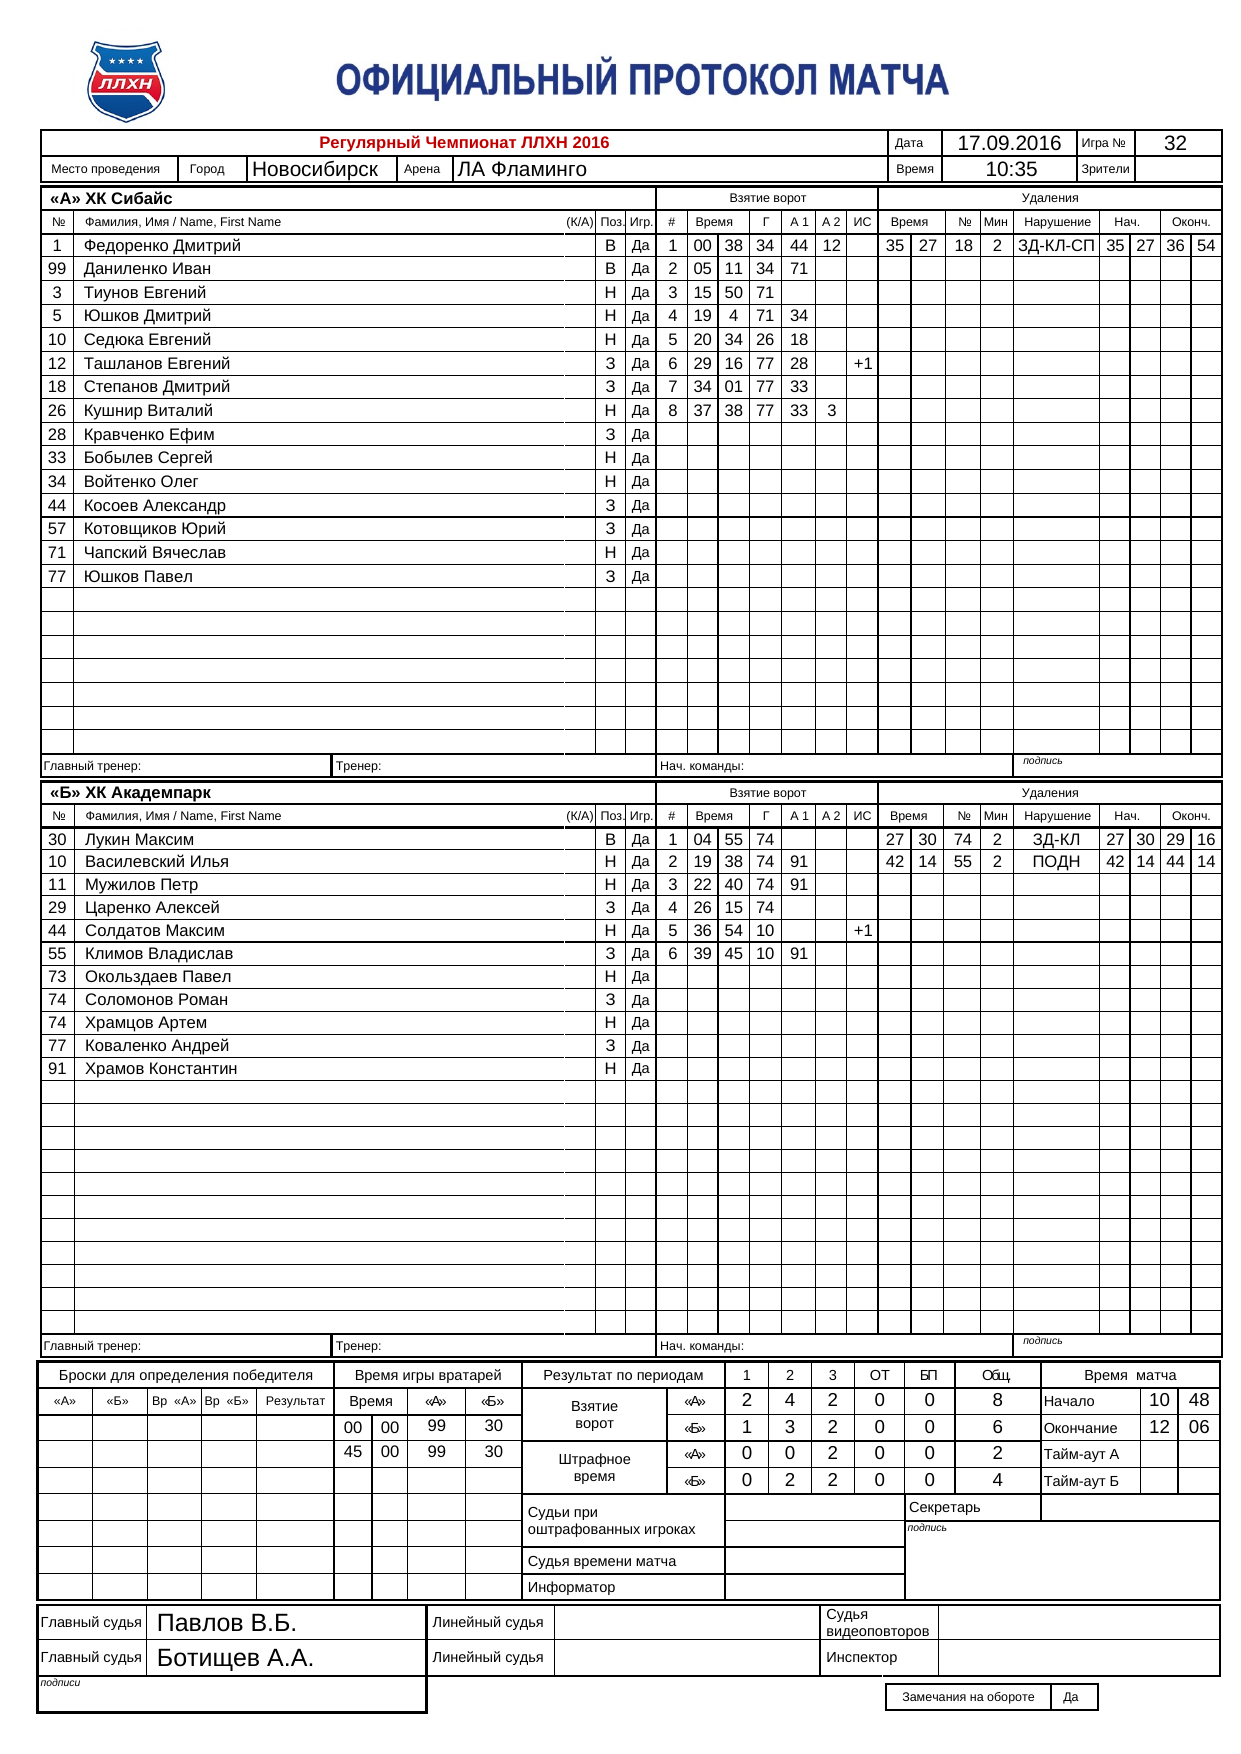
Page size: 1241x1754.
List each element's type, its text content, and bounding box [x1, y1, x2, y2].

table_cell подпись [1014, 1335, 1221, 1356]
table_cell ЗД-КЛ [1014, 829, 1099, 849]
table_cell [912, 446, 945, 469]
table_cell 71 [42, 541, 73, 564]
table_cell ПОДН [1014, 850, 1099, 872]
table_cell [1100, 730, 1129, 753]
table_cell [565, 328, 595, 351]
table_cell [1192, 989, 1221, 1011]
table_cell [912, 1219, 943, 1241]
table_cell [912, 896, 943, 918]
table_cell 2 [981, 235, 1013, 256]
table_cell [74, 683, 564, 706]
table_cell [981, 494, 1013, 516]
table_cell «А» [668, 1389, 724, 1413]
table_cell [1192, 636, 1221, 658]
table_cell [1100, 920, 1129, 941]
table_cell 0 [726, 1468, 768, 1493]
table_cell [257, 1547, 333, 1573]
table_cell Вр «А» [148, 1389, 201, 1413]
table_cell [42, 1150, 74, 1172]
table_cell В [596, 829, 625, 849]
table_cell [466, 1521, 521, 1546]
table_cell № [42, 805, 74, 826]
table_cell [944, 1127, 980, 1149]
table_cell [847, 989, 877, 1011]
table_cell [626, 707, 655, 729]
table_cell [408, 1547, 465, 1573]
table_cell [657, 446, 687, 469]
table_cell [373, 1521, 407, 1546]
table_cell [719, 1196, 749, 1218]
table_cell [750, 1242, 781, 1264]
table_cell [1161, 612, 1190, 634]
table_cell [946, 683, 980, 706]
table_cell Игр. [626, 211, 655, 233]
table_cell [879, 1058, 910, 1079]
table_cell [1131, 683, 1160, 706]
table_cell [912, 966, 943, 987]
table_cell [565, 896, 595, 918]
table_cell [1014, 636, 1099, 658]
table_cell [719, 446, 749, 469]
table_cell [1014, 494, 1099, 516]
table_cell [565, 588, 595, 611]
table_cell Окончание [1042, 1415, 1140, 1440]
table_cell [202, 1494, 256, 1520]
table_cell [39, 1441, 92, 1467]
table_cell А 1 [782, 805, 815, 826]
table_cell [1100, 943, 1129, 964]
table_cell [782, 1127, 815, 1149]
table_cell [912, 1173, 943, 1195]
table_cell 91 [782, 850, 815, 872]
table_cell Город [179, 157, 246, 181]
table_cell [596, 1127, 625, 1149]
table_cell [816, 920, 846, 941]
table_cell Результат [257, 1389, 333, 1413]
table_cell [816, 376, 846, 398]
table_cell [688, 730, 717, 753]
table_cell ЗД-КЛ-СП [1014, 235, 1099, 256]
table_cell [750, 1150, 781, 1172]
table_cell [719, 659, 749, 682]
table_cell [719, 494, 749, 516]
table_cell Мин [981, 211, 1013, 233]
table_cell [565, 1012, 595, 1033]
table_cell [782, 829, 815, 849]
table_cell [944, 1265, 980, 1287]
table_cell [596, 612, 625, 634]
table_cell 3 [42, 281, 73, 303]
table_cell [1100, 659, 1129, 682]
table_cell [1161, 1104, 1190, 1126]
table_cell [816, 874, 846, 895]
table_cell 0 [726, 1442, 768, 1467]
table_cell [1161, 470, 1190, 493]
table_cell 3 [657, 874, 687, 895]
table_cell [981, 1288, 1013, 1310]
table_cell [1161, 328, 1190, 351]
table_cell [1131, 305, 1160, 327]
table_cell [981, 446, 1013, 469]
table_cell Да [626, 943, 655, 964]
table_cell 0 [905, 1442, 954, 1467]
table_cell [879, 659, 910, 682]
table_cell [719, 518, 749, 540]
table_cell [1014, 966, 1099, 987]
table_cell Г [750, 211, 781, 233]
table_cell [1192, 1196, 1221, 1218]
table_cell Тиунов Евгений [74, 281, 564, 303]
table_cell 0 [855, 1442, 904, 1467]
table_cell [816, 1104, 846, 1126]
table_cell [946, 399, 980, 422]
table_cell [816, 1127, 846, 1149]
table_cell [1100, 1196, 1129, 1218]
table_cell [912, 494, 945, 516]
table_cell [782, 588, 815, 611]
table_cell # [657, 211, 687, 233]
table_cell Бобылев Сергей [74, 446, 564, 469]
table_cell [39, 1574, 92, 1599]
table_cell [944, 896, 980, 918]
table_cell [565, 518, 595, 540]
table_cell [626, 588, 655, 611]
table_cell [879, 1035, 910, 1057]
table_cell [981, 470, 1013, 493]
table_header Удаления [879, 188, 1221, 209]
table_cell [596, 588, 625, 611]
table_cell [688, 446, 717, 469]
table_cell [719, 966, 749, 987]
table_cell [912, 565, 945, 587]
table_cell [782, 707, 815, 729]
table_cell [1179, 1468, 1219, 1493]
table_cell Да [626, 1012, 655, 1033]
table_cell [1192, 446, 1221, 469]
table_cell [565, 446, 595, 469]
table_cell [1161, 588, 1190, 611]
table_cell [782, 1081, 815, 1103]
table_cell Да [626, 446, 655, 469]
table_cell [1014, 1081, 1099, 1103]
table_cell [912, 328, 945, 351]
table_cell [847, 730, 877, 753]
table_cell [782, 541, 815, 564]
table_cell [75, 1265, 564, 1287]
table_cell 34 [688, 376, 717, 398]
table_header 32 [1136, 131, 1221, 155]
table_cell [1014, 1242, 1099, 1264]
table_cell [93, 1547, 147, 1573]
table_cell 74 [42, 989, 74, 1011]
table_cell [1100, 1288, 1129, 1310]
table_cell 04 [688, 829, 717, 849]
table_header БП [905, 1363, 954, 1387]
table_cell [719, 683, 749, 706]
table_cell Косоев Александр [74, 494, 564, 516]
table_cell [657, 1173, 687, 1195]
table_cell [257, 1574, 333, 1599]
table_cell 77 [42, 1035, 74, 1057]
table_cell [1161, 1311, 1190, 1333]
table_cell [816, 730, 846, 753]
table_cell [847, 850, 877, 872]
table_cell [946, 659, 980, 682]
table_cell [719, 1127, 749, 1149]
table_cell [726, 1548, 904, 1573]
table_cell [981, 683, 1013, 706]
table_cell [944, 1058, 980, 1079]
table_cell [1100, 1242, 1129, 1264]
table_cell 55 [42, 943, 74, 964]
table_cell Павлов В.Б. [147, 1606, 425, 1639]
table_cell [750, 1265, 781, 1287]
table_cell подписи [39, 1677, 425, 1711]
table_cell 29 [688, 352, 717, 374]
table_cell [596, 707, 625, 729]
table_cell [688, 1288, 717, 1310]
table_cell 74 [42, 1012, 74, 1033]
table_cell 00 [335, 1416, 371, 1440]
table_cell [912, 943, 943, 964]
table_cell [847, 1012, 877, 1033]
table_cell 36 [1161, 235, 1190, 256]
table_cell Вр «Б» [202, 1389, 256, 1413]
table_cell [944, 1104, 980, 1126]
table_cell [1161, 989, 1190, 1011]
table_cell [1014, 707, 1099, 729]
table_cell [565, 707, 595, 729]
table_cell 8 [956, 1389, 1040, 1413]
table_cell [565, 636, 595, 658]
table_cell [75, 1173, 564, 1195]
table_cell [1161, 399, 1190, 422]
table_cell [1100, 1311, 1129, 1333]
table_cell Да [626, 850, 655, 872]
table_cell [816, 470, 846, 493]
table_cell 12 [42, 352, 73, 374]
table_cell [688, 636, 717, 658]
table_cell 28 [42, 423, 73, 445]
table_cell [944, 874, 980, 895]
table_cell [257, 1494, 333, 1520]
table_header Общ. [956, 1363, 1040, 1387]
table_cell [39, 1494, 92, 1520]
table_cell [719, 1081, 749, 1103]
table_header Регулярный Чемпионат ЛЛХН 2016 [42, 131, 887, 155]
table_cell 28 [782, 352, 815, 374]
table_cell [1161, 257, 1190, 280]
table_cell [816, 1150, 846, 1172]
table_cell [1179, 1441, 1219, 1467]
table_cell З [596, 1035, 625, 1057]
table_cell [657, 1104, 687, 1126]
table_cell [626, 1127, 655, 1149]
table_cell Да [626, 494, 655, 516]
table_cell [750, 1311, 781, 1333]
table_cell [42, 588, 73, 611]
table_cell Солдатов Максим [75, 920, 564, 941]
table_cell [1161, 1012, 1190, 1033]
table_cell [719, 636, 749, 658]
table_cell [1131, 1127, 1160, 1149]
table_cell [879, 966, 910, 987]
table_cell Поз. [596, 211, 625, 233]
table_cell [750, 1081, 781, 1103]
table_cell 7 [657, 376, 687, 398]
table_cell 74 [750, 850, 781, 872]
table_cell Игр. [626, 805, 655, 826]
table_cell [946, 281, 980, 303]
table_cell 26 [750, 328, 781, 351]
table_cell [565, 966, 595, 987]
table_cell [335, 1494, 371, 1520]
table_cell [39, 1521, 92, 1546]
table_cell 10 [42, 328, 73, 351]
table_cell 26 [688, 896, 717, 918]
table_cell 71 [782, 257, 815, 280]
table_cell [1161, 281, 1190, 303]
table_cell [42, 1104, 74, 1126]
table_cell [1161, 376, 1190, 398]
table_cell [1014, 541, 1099, 564]
table_cell [1192, 328, 1221, 351]
table_cell 10 [1141, 1389, 1177, 1413]
table_cell [1014, 565, 1099, 587]
table_cell Юшков Павел [74, 565, 564, 587]
table_cell [1131, 1196, 1160, 1218]
table_cell [816, 850, 846, 872]
table_cell [912, 588, 945, 611]
table_cell [1161, 730, 1190, 753]
table_cell [1014, 1012, 1099, 1033]
table_cell [74, 636, 564, 658]
table_cell [912, 423, 945, 445]
table_cell [944, 1288, 980, 1310]
table_cell [657, 707, 687, 729]
table_cell [202, 1574, 256, 1599]
table_cell [912, 989, 943, 1011]
table_cell [782, 1219, 815, 1241]
table_cell [688, 683, 717, 706]
table_cell [688, 541, 717, 564]
table_cell [847, 1196, 877, 1218]
table_cell [565, 399, 595, 422]
table_cell 45 [719, 943, 749, 964]
table_cell [1192, 612, 1221, 634]
table_cell [657, 518, 687, 540]
table_cell [1131, 399, 1160, 422]
table_cell [847, 235, 877, 256]
table_cell Кушнир Виталий [74, 399, 564, 422]
table_cell [879, 943, 910, 964]
table_cell [944, 1311, 980, 1333]
table_cell [816, 281, 846, 303]
table_cell [879, 683, 910, 706]
table_cell [782, 683, 815, 706]
table_cell [879, 1288, 910, 1310]
table_cell [946, 305, 980, 327]
table_cell [1161, 1265, 1190, 1287]
table_cell 38 [719, 399, 749, 422]
table_cell Нач. [1100, 211, 1160, 233]
table_cell 1 [42, 235, 73, 256]
table_cell [750, 423, 781, 445]
table_cell Арена [398, 157, 452, 181]
table_cell [944, 1173, 980, 1195]
table_cell [719, 1265, 749, 1287]
table_cell [373, 1547, 407, 1573]
table_cell 33 [782, 376, 815, 398]
table_cell [1131, 1035, 1160, 1057]
table_cell [596, 1265, 625, 1287]
table_cell [1014, 328, 1099, 351]
table_cell Нач. команды: [657, 755, 1012, 776]
table_cell 2 [657, 850, 687, 872]
table_cell [657, 1288, 687, 1310]
table_cell [981, 423, 1013, 445]
table_cell [688, 989, 717, 1011]
table_cell [1192, 1035, 1221, 1057]
table_cell [750, 541, 781, 564]
table_cell Н [596, 399, 625, 422]
table_cell ИС [847, 805, 877, 826]
table_cell [981, 257, 1013, 280]
table_cell Главный судья [39, 1640, 146, 1675]
table_cell [912, 376, 945, 398]
table_header 1 [726, 1363, 768, 1387]
table_cell [657, 1012, 687, 1033]
table_cell [912, 612, 945, 634]
table_cell [816, 1242, 846, 1264]
table_cell [1161, 1058, 1190, 1079]
table_cell [688, 1242, 717, 1264]
table_cell [981, 612, 1013, 634]
table_cell 0 [769, 1442, 811, 1467]
table_cell [1192, 683, 1221, 706]
table_cell Нач. [1100, 805, 1160, 826]
table_cell [1192, 707, 1221, 729]
table_cell [912, 1081, 943, 1103]
table_cell (К/А) [565, 211, 595, 233]
table_cell [750, 1173, 781, 1195]
table_cell [42, 1288, 74, 1310]
table_cell Да [626, 896, 655, 918]
table_cell [1014, 1196, 1099, 1218]
table_cell [688, 1265, 717, 1287]
table_cell [42, 1127, 74, 1149]
table_cell [816, 896, 846, 918]
table_cell 91 [42, 1058, 74, 1079]
table_cell [1192, 1311, 1221, 1333]
table_cell 10 [750, 920, 781, 941]
table_cell Котовщиков Юрий [74, 518, 564, 540]
table_cell [626, 1242, 655, 1264]
table_cell [719, 1058, 749, 1079]
table_cell [1014, 470, 1099, 493]
table_cell [257, 1416, 333, 1440]
table_cell [335, 1547, 371, 1573]
table_cell [565, 1104, 595, 1126]
table_cell 74 [750, 874, 781, 895]
table_cell 77 [750, 376, 781, 398]
table_cell [596, 1219, 625, 1241]
table_cell Главный тренер: [42, 755, 330, 776]
table_cell Мин [981, 805, 1013, 826]
table_cell [1100, 1058, 1129, 1079]
table_cell 05 [688, 257, 717, 280]
table_cell [1014, 1104, 1099, 1126]
table_cell [1100, 1219, 1129, 1241]
table_cell [879, 470, 910, 493]
table_cell [816, 423, 846, 445]
table_cell [816, 446, 846, 469]
table_cell 27 [912, 235, 945, 256]
table_cell [912, 305, 945, 327]
table_cell [1014, 305, 1099, 327]
table_cell [93, 1416, 147, 1440]
table_cell [1014, 943, 1099, 964]
table_cell [939, 1640, 1219, 1675]
table_cell Время [889, 157, 941, 181]
table_cell 15 [719, 896, 749, 918]
table_cell [946, 730, 980, 753]
table_cell [719, 565, 749, 587]
table_header Время матча [1042, 1363, 1219, 1387]
table_cell [912, 1035, 943, 1057]
table_cell [879, 1104, 910, 1126]
table_cell [912, 1012, 943, 1033]
table_cell [939, 1606, 1219, 1639]
table_cell [1192, 1081, 1221, 1103]
table_cell [719, 1311, 749, 1333]
table_cell [1100, 612, 1129, 634]
table_cell [750, 1012, 781, 1033]
table_cell [1131, 1058, 1160, 1079]
table_cell [148, 1574, 201, 1599]
table_cell Н [596, 850, 625, 872]
table_cell [1131, 1012, 1160, 1033]
table_cell [981, 541, 1013, 564]
table_cell [1131, 874, 1160, 895]
table_cell [565, 1173, 595, 1195]
table_cell [816, 541, 846, 564]
table_cell [782, 896, 815, 918]
table_cell [847, 1127, 877, 1149]
table_cell 19 [688, 305, 717, 327]
table_cell 91 [782, 943, 815, 964]
table_cell [596, 1104, 625, 1126]
table_cell [657, 1058, 687, 1079]
table_cell [1131, 1104, 1160, 1126]
table_cell [1100, 565, 1129, 587]
table_cell З [596, 565, 625, 587]
table_cell [1100, 1265, 1129, 1287]
table_cell [847, 470, 877, 493]
table_cell 91 [782, 874, 815, 895]
table_cell [719, 612, 749, 634]
table_cell В [596, 235, 625, 256]
table_cell [42, 730, 73, 753]
table_cell [879, 257, 910, 280]
table_cell Нарушение [1014, 211, 1099, 233]
table_cell А 2 [816, 211, 846, 233]
table_cell [1161, 541, 1190, 564]
table_cell [565, 352, 595, 374]
table_cell [202, 1441, 256, 1467]
table_cell [565, 257, 595, 280]
table_cell [1192, 896, 1221, 918]
table_cell [565, 850, 595, 872]
table_cell [750, 588, 781, 611]
table_cell 30 [466, 1441, 521, 1467]
table_cell № [946, 211, 980, 233]
table_cell 3 [816, 399, 846, 422]
table_cell [373, 1574, 407, 1599]
table_cell [1192, 1242, 1221, 1264]
table_cell 71 [750, 305, 781, 327]
table_cell 45 [335, 1441, 371, 1467]
table_cell 14 [1131, 850, 1160, 872]
table_cell Да [626, 423, 655, 445]
table_cell [912, 1288, 943, 1310]
table_cell [565, 1288, 595, 1310]
table_cell [912, 470, 945, 493]
table_cell [1192, 257, 1221, 280]
table_cell [912, 636, 945, 658]
table_cell [1014, 376, 1099, 398]
table_cell [42, 636, 73, 658]
table_cell [39, 1547, 92, 1573]
table_cell [335, 1468, 371, 1493]
table_cell [657, 494, 687, 516]
table_cell [1100, 1150, 1129, 1172]
table_cell [750, 659, 781, 682]
table_cell 01 [719, 376, 749, 398]
table_cell 16 [1192, 829, 1221, 849]
table_cell 22 [688, 874, 717, 895]
table_cell [879, 423, 910, 445]
table_cell [148, 1468, 201, 1493]
table_cell [1161, 920, 1190, 941]
table_cell Оконч. [1161, 211, 1221, 233]
table_cell [782, 518, 815, 540]
table_cell Главный тренер: [42, 1335, 330, 1356]
table_cell 34 [782, 305, 815, 327]
table_cell [1014, 257, 1099, 280]
table_cell [782, 730, 815, 753]
table_cell Мужилов Петр [75, 874, 564, 895]
table_cell [847, 1150, 877, 1172]
table_cell [1100, 636, 1129, 658]
table_cell Взятие ворот [523, 1389, 666, 1440]
table_cell [912, 920, 943, 941]
table_cell [1136, 157, 1221, 181]
table_cell Да [626, 399, 655, 422]
table_cell [148, 1547, 201, 1573]
table_cell [946, 376, 980, 398]
table_cell [879, 730, 910, 753]
table_cell 33 [782, 399, 815, 422]
table_cell [1014, 518, 1099, 540]
table_cell [1100, 683, 1129, 706]
table_cell # [657, 805, 687, 826]
table_cell [847, 943, 877, 964]
table_cell [726, 1521, 904, 1546]
table_header Время игры вратарей [335, 1363, 521, 1387]
table_cell [596, 636, 625, 658]
table_cell [1192, 1104, 1221, 1126]
table_cell [879, 636, 910, 658]
table_cell [816, 565, 846, 587]
table_cell [750, 1288, 781, 1310]
table_cell [1131, 494, 1160, 516]
table_cell 42 [879, 850, 910, 872]
table_cell 00 [373, 1441, 407, 1467]
table_cell 2 [956, 1442, 1040, 1467]
table_cell [782, 470, 815, 493]
table_cell [1192, 470, 1221, 493]
table_cell [657, 588, 687, 611]
table_cell [565, 1150, 595, 1172]
table_cell Время [688, 211, 749, 233]
table_cell [750, 1196, 781, 1218]
table_cell [1131, 1265, 1160, 1287]
table_cell [1161, 305, 1190, 327]
table_cell [726, 1575, 904, 1599]
table_cell Время [688, 805, 749, 826]
table_cell [657, 1035, 687, 1057]
table_cell [565, 659, 595, 682]
table_cell [1161, 518, 1190, 540]
table_cell [565, 1127, 595, 1149]
table_cell [657, 1311, 687, 1333]
table_cell [1161, 707, 1190, 729]
table_cell Василевский Илья [75, 850, 564, 872]
table_cell Н [596, 874, 625, 895]
table_cell [816, 989, 846, 1011]
table_cell [912, 874, 943, 895]
table_cell [944, 943, 980, 964]
table_cell [74, 730, 564, 753]
table_cell [1100, 328, 1129, 351]
table_cell [719, 423, 749, 445]
table_cell 5 [42, 305, 73, 327]
table_header «Б» ХК Академпарк [42, 783, 655, 803]
table_cell [944, 1081, 980, 1103]
table_cell [688, 707, 717, 729]
table_cell [1192, 966, 1221, 987]
table_cell Н [596, 470, 625, 493]
table_cell [847, 707, 877, 729]
table_cell [782, 565, 815, 587]
table_cell [847, 1311, 877, 1333]
table_cell [1100, 518, 1129, 540]
table_cell [565, 235, 595, 256]
table_cell [719, 989, 749, 1011]
table_cell 48 [1179, 1389, 1219, 1413]
table_cell Тренер: [333, 1335, 655, 1356]
table_cell [946, 446, 980, 469]
table_cell 73 [42, 966, 74, 987]
table_cell [946, 707, 980, 729]
table_cell [626, 1173, 655, 1195]
table_cell [688, 1127, 717, 1149]
table_cell Окольздаев Павел [75, 966, 564, 987]
table_cell [688, 1196, 717, 1218]
table_cell [816, 257, 846, 280]
table_cell [816, 328, 846, 351]
table_cell Фамилия, Имя / Name, First Name [75, 805, 565, 826]
table_cell [202, 1521, 256, 1546]
table_cell [1161, 494, 1190, 516]
table_cell [1014, 352, 1099, 374]
table_cell Да [626, 966, 655, 987]
table_cell [1131, 612, 1160, 634]
table_cell [688, 588, 717, 611]
table_cell [879, 707, 910, 729]
table_cell [1100, 446, 1129, 469]
table_cell [42, 1173, 74, 1195]
table_cell Кравченко Ефим [74, 423, 564, 445]
table_cell Климов Владислав [75, 943, 564, 964]
table_cell 2 [769, 1468, 811, 1493]
table_cell [596, 683, 625, 706]
table_cell Да [626, 281, 655, 303]
table_cell [816, 1035, 846, 1057]
table_cell [816, 966, 846, 987]
table_cell [688, 494, 717, 516]
table_cell [750, 683, 781, 706]
table_cell [981, 281, 1013, 303]
table_cell 1 [726, 1415, 768, 1440]
table_cell [75, 1150, 564, 1172]
table_cell [657, 966, 687, 987]
table_cell Да [626, 235, 655, 256]
table_cell [1141, 1468, 1177, 1493]
table_cell [565, 565, 595, 587]
table_cell [1131, 257, 1160, 280]
table_cell Фамилия, Имя / Name, First Name [74, 211, 565, 233]
table_cell [688, 659, 717, 682]
table_cell [626, 1265, 655, 1287]
table_cell 11 [719, 257, 749, 280]
table_cell [202, 1468, 256, 1493]
table_cell [408, 1468, 465, 1493]
table_cell [202, 1416, 256, 1440]
table_cell [1131, 588, 1160, 611]
table_cell 00 [373, 1416, 407, 1440]
table_cell [565, 1081, 595, 1103]
table_cell 27 [1131, 235, 1160, 256]
table_cell [879, 1173, 910, 1195]
table_cell [75, 1196, 564, 1218]
table_cell [816, 352, 846, 374]
table_cell [879, 1127, 910, 1149]
table_cell Начало [1042, 1389, 1140, 1413]
table_cell 34 [750, 257, 781, 280]
table_cell [879, 874, 910, 895]
table_cell [565, 376, 595, 398]
table_cell [1131, 470, 1160, 493]
table_cell [466, 1468, 521, 1493]
table_cell [688, 1058, 717, 1079]
table_cell [1014, 1173, 1099, 1195]
table_cell [847, 494, 877, 516]
table_cell Да [626, 874, 655, 895]
table_cell 38 [719, 850, 749, 872]
table_cell 16 [719, 352, 749, 374]
table_cell Федоренко Дмитрий [74, 235, 564, 256]
table_cell [1131, 659, 1160, 682]
table_cell [944, 1219, 980, 1241]
table_cell [847, 1288, 877, 1310]
table_cell 6 [657, 352, 687, 374]
table_cell [626, 659, 655, 682]
table_cell [1131, 446, 1160, 469]
table_cell [847, 1035, 877, 1057]
table_cell [981, 1104, 1013, 1126]
table_cell [257, 1441, 333, 1467]
table_cell 6 [657, 943, 687, 964]
table_cell З [596, 518, 625, 540]
table_cell 10 [750, 943, 781, 964]
table_cell [1131, 896, 1160, 918]
table_cell Новосибирск [248, 157, 396, 181]
table_cell [782, 1035, 815, 1057]
table_cell [1161, 896, 1190, 918]
table_cell Да [626, 257, 655, 280]
table_cell 18 [782, 328, 815, 351]
table_cell [42, 1219, 74, 1241]
table_cell [879, 305, 910, 327]
table_cell [782, 423, 815, 445]
table_cell 14 [912, 850, 943, 872]
table_cell [93, 1468, 147, 1493]
table_cell [1192, 1058, 1221, 1079]
table_cell [782, 281, 815, 303]
table_cell Нач. команды: [657, 1335, 1012, 1356]
table_cell [565, 1219, 595, 1241]
table_cell [750, 612, 781, 634]
table_cell 35 [1100, 235, 1129, 256]
picture [5, 28, 1179, 129]
table_cell [981, 588, 1013, 611]
table_cell [1161, 1173, 1190, 1195]
table_cell [719, 1288, 749, 1310]
table_cell Коваленко Андрей [75, 1035, 564, 1057]
table_cell 74 [750, 829, 781, 849]
table_cell [626, 1150, 655, 1172]
table_cell [657, 612, 687, 634]
table_cell [782, 1311, 815, 1333]
table_cell [912, 707, 945, 729]
table_cell [719, 1173, 749, 1195]
table_cell [1161, 1081, 1190, 1103]
table_cell Да [626, 541, 655, 564]
table_cell [946, 352, 980, 374]
table_cell 06 [1179, 1415, 1219, 1440]
table_cell [816, 1196, 846, 1218]
table_cell [657, 636, 687, 658]
table_cell [912, 1058, 943, 1079]
table_cell «Б» [668, 1415, 724, 1440]
table_cell [847, 565, 877, 587]
table_cell [257, 1468, 333, 1493]
table_cell [719, 1150, 749, 1172]
table_cell [1192, 1288, 1221, 1310]
table_cell [688, 1035, 717, 1057]
table_cell 15 [688, 281, 717, 303]
table_cell [1014, 730, 1099, 753]
table_cell [816, 518, 846, 540]
table_header 17.09.2016 [943, 131, 1076, 155]
table_cell [981, 565, 1013, 587]
table_cell [1014, 1150, 1099, 1172]
table_cell [879, 1219, 910, 1241]
table_header Дата [889, 131, 941, 155]
table_cell «А» [408, 1389, 465, 1413]
table_cell 29 [1161, 829, 1190, 849]
table_cell [1014, 659, 1099, 682]
table_cell 18 [946, 235, 980, 256]
table_cell [847, 518, 877, 540]
table_cell [1014, 1311, 1099, 1333]
table_cell [1192, 1265, 1221, 1287]
table_cell [847, 636, 877, 658]
table_cell [750, 730, 781, 753]
table_cell [1100, 989, 1129, 1011]
table_cell Войтенко Олег [74, 470, 564, 493]
table_cell [981, 1196, 1013, 1218]
table_cell [657, 423, 687, 445]
table_cell ИС [847, 211, 877, 233]
table_cell Поз. [596, 805, 625, 826]
table_cell [816, 636, 846, 658]
table_cell З [596, 494, 625, 516]
table_cell Линейный судья [428, 1606, 554, 1639]
table_cell [816, 1173, 846, 1195]
table_cell [782, 1242, 815, 1264]
table_cell [596, 1081, 625, 1103]
table_cell 4 [657, 305, 687, 327]
table_cell [847, 399, 877, 422]
table_cell Секретарь [906, 1495, 1040, 1520]
table_cell [750, 470, 781, 493]
table_cell [565, 1265, 595, 1287]
table_cell [596, 1150, 625, 1172]
table_cell [408, 1574, 465, 1599]
table_cell [912, 1265, 943, 1287]
table_cell Н [596, 1012, 625, 1033]
table_cell 71 [750, 281, 781, 303]
table_cell 0 [855, 1415, 904, 1440]
table_cell [879, 588, 910, 611]
table_cell 0 [905, 1389, 954, 1413]
table_cell [879, 1150, 910, 1172]
table_cell 42 [1100, 850, 1129, 872]
table_cell [565, 612, 595, 634]
table_cell [981, 1058, 1013, 1079]
table_cell [750, 494, 781, 516]
table_cell [847, 1242, 877, 1264]
table_cell [657, 1150, 687, 1172]
table_cell Тренер: [333, 755, 655, 776]
table_cell Зрители [1078, 157, 1134, 181]
table_cell [657, 683, 687, 706]
table_cell [1161, 1288, 1190, 1310]
table_cell [1131, 565, 1160, 587]
table_cell ЛА Фламинго [454, 157, 887, 181]
table_cell 4 [719, 305, 749, 327]
table_cell [565, 989, 595, 1011]
table_cell [93, 1494, 147, 1520]
table_cell [1192, 1012, 1221, 1033]
table_cell 57 [42, 518, 73, 540]
table_cell Информатор [523, 1575, 724, 1599]
table_cell [657, 659, 687, 682]
table_cell [912, 518, 945, 540]
table_cell [750, 446, 781, 469]
table_cell [1014, 683, 1099, 706]
table_cell Храмов Константин [75, 1058, 564, 1079]
table_cell 44 [782, 235, 815, 256]
table_cell [565, 683, 595, 706]
table_cell Тайм-аут Б [1042, 1468, 1140, 1493]
table_cell 35 [879, 235, 910, 256]
table_cell [1100, 874, 1129, 895]
table_cell [1192, 541, 1221, 564]
table_cell [1014, 612, 1099, 634]
table_cell [1192, 874, 1221, 895]
table_cell 18 [42, 376, 73, 398]
table_cell +1 [847, 352, 877, 374]
table_cell 0 [905, 1415, 954, 1440]
table_cell [981, 707, 1013, 729]
table_cell [688, 966, 717, 987]
table_cell [1131, 518, 1160, 540]
table_cell [596, 1196, 625, 1218]
table_cell [1014, 1127, 1099, 1149]
table_cell [1014, 1288, 1099, 1310]
table_cell [657, 730, 687, 753]
table_cell Судья видеоповторов [821, 1606, 938, 1639]
table_cell [782, 1288, 815, 1310]
table_cell [1100, 399, 1129, 422]
table_cell [1161, 659, 1190, 682]
table_cell 77 [750, 352, 781, 374]
table_cell [782, 612, 815, 634]
table_cell [1131, 636, 1160, 658]
table_cell [847, 376, 877, 398]
table_cell [1131, 989, 1160, 1011]
table_cell [466, 1574, 521, 1599]
table_cell 77 [750, 399, 781, 422]
table_cell [1042, 1495, 1219, 1520]
table_cell [408, 1494, 465, 1520]
table_cell Соломонов Роман [75, 989, 564, 1011]
table_cell Седюка Евгений [74, 328, 564, 351]
table_cell [1161, 423, 1190, 445]
table_cell [626, 730, 655, 753]
table_cell [981, 1242, 1013, 1264]
table_cell Н [596, 281, 625, 303]
table_cell [981, 636, 1013, 658]
table_cell [75, 1081, 564, 1103]
table_cell [944, 1242, 980, 1264]
table_cell [202, 1547, 256, 1573]
table_cell [912, 659, 945, 682]
table_cell 34 [719, 328, 749, 351]
table_cell [1100, 494, 1129, 516]
table_cell [1100, 966, 1129, 987]
table_cell [1131, 423, 1160, 445]
table_cell [981, 966, 1013, 987]
table_cell [1014, 1219, 1099, 1241]
table_cell [1014, 399, 1099, 422]
table_cell [373, 1468, 407, 1493]
table_cell 20 [688, 328, 717, 351]
table_cell [1131, 328, 1160, 351]
table_cell [981, 730, 1013, 753]
table_cell [879, 399, 910, 422]
table_cell [626, 1288, 655, 1310]
table_header 2 [769, 1363, 811, 1387]
table_cell [879, 920, 910, 941]
table_cell [1100, 1081, 1129, 1103]
table_cell [1161, 1196, 1190, 1218]
table_cell [1014, 588, 1099, 611]
table_cell Да [626, 352, 655, 374]
table_cell [946, 565, 980, 587]
table_cell [944, 1150, 980, 1172]
table_cell [981, 1219, 1013, 1241]
table_cell Да [626, 470, 655, 493]
table_cell [1192, 1150, 1221, 1172]
table_cell [1161, 1219, 1190, 1241]
table_cell [626, 1219, 655, 1241]
table_cell [1192, 920, 1221, 941]
table_cell [1161, 446, 1190, 469]
table_cell 12 [1141, 1415, 1177, 1440]
table_cell [879, 352, 910, 374]
table_cell «Б » [466, 1389, 521, 1413]
table_cell [1014, 281, 1099, 303]
table_cell [719, 1219, 749, 1241]
table_cell [912, 257, 945, 280]
table_cell [750, 1104, 781, 1126]
table_cell [816, 612, 846, 634]
table_cell [1014, 896, 1099, 918]
table_cell [750, 1058, 781, 1079]
table_cell «Б» [93, 1389, 147, 1413]
table_cell З [596, 423, 625, 445]
table_cell [1014, 1035, 1099, 1057]
table_cell [912, 541, 945, 564]
table_cell [946, 518, 980, 540]
table_cell [148, 1416, 201, 1440]
table_cell 1 [657, 829, 687, 849]
table_cell [879, 328, 910, 351]
table_cell Инспектор [821, 1640, 938, 1675]
table_cell [1014, 1265, 1099, 1287]
table_cell З [596, 943, 625, 964]
table_cell [688, 1104, 717, 1126]
table_cell 99 [408, 1441, 465, 1467]
table_cell [75, 1242, 564, 1264]
table_cell [1131, 281, 1160, 303]
table_cell [688, 423, 717, 445]
table_cell [750, 565, 781, 587]
table_cell [1131, 966, 1160, 987]
table_cell [883, 1677, 1220, 1681]
table_cell [1014, 920, 1099, 941]
table_cell [816, 1311, 846, 1333]
table_cell [981, 1150, 1013, 1172]
table_cell Оконч. [1161, 805, 1221, 826]
table_cell Н [596, 328, 625, 351]
table_cell [1141, 1441, 1177, 1467]
table_cell [750, 966, 781, 987]
table_cell 2 [981, 829, 1013, 849]
table_cell [565, 943, 595, 964]
table_cell [74, 612, 564, 634]
table_cell [847, 423, 877, 445]
table_cell В [596, 257, 625, 280]
table_cell [981, 328, 1013, 351]
table_cell [847, 896, 877, 918]
table_cell [879, 1196, 910, 1218]
table_cell [1192, 399, 1221, 422]
table_header Взятие ворот [657, 188, 877, 209]
table_cell [847, 1265, 877, 1287]
table_cell [847, 281, 877, 303]
table_cell 2 [726, 1389, 768, 1413]
table_cell Да [626, 1035, 655, 1057]
table_cell [1192, 423, 1221, 445]
table_cell 38 [719, 235, 749, 256]
table_cell [565, 470, 595, 493]
table_cell Время [879, 211, 945, 233]
table_cell [1014, 874, 1099, 895]
table_cell [946, 257, 980, 280]
table_cell [1161, 1127, 1190, 1149]
table_cell Даниленко Иван [74, 257, 564, 280]
table_cell [847, 328, 877, 351]
table_cell [1131, 1081, 1160, 1103]
table_cell [1161, 1242, 1190, 1264]
table_header Броски для определения победителя [39, 1363, 333, 1387]
table_header ОТ [855, 1363, 904, 1387]
table_cell [39, 1468, 92, 1493]
table_header Замечания на обороте [887, 1685, 1050, 1709]
table_cell [1100, 305, 1129, 327]
table_cell [1192, 494, 1221, 516]
table_cell Степанов Дмитрий [74, 376, 564, 398]
table_cell 12 [816, 235, 846, 256]
table_cell [688, 565, 717, 587]
table_cell [879, 896, 910, 918]
table_cell [565, 730, 595, 753]
table_cell [596, 1173, 625, 1195]
table_cell [912, 281, 945, 303]
table_cell [847, 1173, 877, 1195]
table_cell 0 [905, 1468, 954, 1493]
table_cell [1014, 446, 1099, 469]
table_cell [912, 352, 945, 374]
table_cell [688, 1012, 717, 1033]
table_cell [1100, 541, 1129, 564]
table_cell [816, 494, 846, 516]
table_cell [816, 707, 846, 729]
table_cell [565, 874, 595, 895]
table_cell [1131, 1150, 1160, 1172]
table_cell [912, 683, 945, 706]
table_cell [879, 1265, 910, 1287]
table_cell [688, 612, 717, 634]
table_cell [981, 1035, 1013, 1057]
table_cell 1 [657, 235, 687, 256]
table_cell 44 [42, 920, 74, 941]
table_cell 19 [688, 850, 717, 872]
table_cell 44 [42, 494, 73, 516]
table_cell [750, 989, 781, 1011]
table_cell 50 [719, 281, 749, 303]
table_cell 54 [1192, 235, 1221, 256]
table_cell 2 [812, 1389, 854, 1413]
table_cell [42, 683, 73, 706]
table_cell 3 [657, 281, 687, 303]
table_cell № [944, 805, 980, 826]
table_cell «А» [39, 1389, 92, 1413]
table_cell [1192, 1173, 1221, 1195]
table_cell Лукин Максим [75, 829, 564, 849]
table_cell 30 [466, 1416, 521, 1440]
table_cell [688, 1173, 717, 1195]
table_cell Храмцов Артем [75, 1012, 564, 1033]
table_cell [782, 1173, 815, 1195]
table_cell Тайм-аут А [1042, 1441, 1140, 1467]
table_cell [596, 1311, 625, 1333]
table_cell [912, 1150, 943, 1172]
table_cell Время [335, 1389, 407, 1413]
table_cell [782, 989, 815, 1011]
table_cell [847, 1104, 877, 1126]
table_cell З [596, 989, 625, 1011]
table_cell [1131, 1173, 1160, 1195]
table_cell [719, 470, 749, 493]
table_cell 00 [688, 235, 717, 256]
table_cell [42, 707, 73, 729]
table_cell [688, 1219, 717, 1241]
table_cell [879, 989, 910, 1011]
table_cell [1131, 1242, 1160, 1264]
table_cell [657, 1081, 687, 1103]
table_cell [657, 1242, 687, 1264]
table_cell [1014, 989, 1099, 1011]
table_cell «Б» [668, 1468, 724, 1493]
table_cell Место проведения [42, 157, 177, 181]
table_cell [946, 612, 980, 634]
table_cell [555, 1640, 819, 1675]
table_cell [981, 518, 1013, 540]
table_cell [148, 1521, 201, 1546]
table_cell [847, 683, 877, 706]
table_cell [1161, 352, 1190, 374]
table_cell [335, 1521, 371, 1546]
table_cell [657, 1219, 687, 1241]
table_cell [688, 1081, 717, 1103]
table_cell [1131, 730, 1160, 753]
table_cell [782, 1265, 815, 1287]
table_cell [847, 1058, 877, 1079]
table_cell [981, 659, 1013, 682]
table_cell [1192, 730, 1221, 753]
table_cell [879, 612, 910, 634]
table_cell [565, 1242, 595, 1264]
table_cell Да [626, 518, 655, 540]
table_cell 0 [855, 1389, 904, 1413]
table_cell [1100, 281, 1129, 303]
table_cell 0 [855, 1468, 904, 1493]
table_cell «А» [668, 1442, 724, 1467]
table_cell [335, 1574, 371, 1599]
table_cell [1100, 1104, 1129, 1126]
table_cell [1161, 1035, 1190, 1057]
table_cell [981, 1081, 1013, 1103]
table_cell [912, 730, 945, 753]
table_cell [1100, 376, 1129, 398]
table_cell [946, 494, 980, 516]
table_header «А» ХК Сибайс [42, 188, 655, 209]
table_cell Чапский Вячеслав [74, 541, 564, 564]
table_header Да [1052, 1685, 1097, 1709]
table_cell [719, 1104, 749, 1126]
table_cell Н [596, 966, 625, 987]
table_cell 6 [956, 1415, 1040, 1440]
table_cell [847, 541, 877, 564]
table_cell [847, 874, 877, 895]
table_cell [565, 541, 595, 564]
table_cell [879, 281, 910, 303]
table_cell 34 [42, 470, 73, 493]
table_header 3 [812, 1363, 854, 1387]
table_cell [1100, 1035, 1129, 1057]
table_cell [944, 1196, 980, 1218]
table_cell [75, 1104, 564, 1126]
table_cell [816, 305, 846, 327]
table_cell [816, 1288, 846, 1310]
table_cell [847, 966, 877, 987]
table_cell [879, 494, 910, 516]
table_cell [847, 612, 877, 634]
table_cell 34 [750, 235, 781, 256]
table_cell 33 [42, 446, 73, 469]
table_cell [816, 1012, 846, 1033]
table_cell [981, 920, 1013, 941]
table_cell [1100, 257, 1129, 280]
table_cell [1131, 541, 1160, 564]
table_cell [944, 1012, 980, 1033]
table_cell [1131, 376, 1160, 398]
table_cell [1192, 1127, 1221, 1149]
table_cell 14 [1192, 850, 1221, 872]
table_cell [816, 1219, 846, 1241]
table_cell [981, 943, 1013, 964]
table_cell [981, 1265, 1013, 1287]
table_cell [816, 1081, 846, 1103]
table_cell [782, 1058, 815, 1079]
table_cell [782, 659, 815, 682]
table_cell [1161, 1150, 1190, 1172]
table_cell [946, 423, 980, 445]
table_cell [42, 1081, 74, 1103]
table_cell Судья времени матча [523, 1548, 724, 1573]
table_cell А 1 [782, 211, 815, 233]
table_cell [879, 541, 910, 564]
table_cell 10 [42, 850, 74, 872]
table_cell (К/А) [565, 805, 595, 826]
table_cell [93, 1521, 147, 1546]
table_cell [847, 1081, 877, 1103]
table_cell [93, 1574, 147, 1599]
table_cell [981, 989, 1013, 1011]
table_cell [1100, 352, 1129, 374]
table_cell [719, 1012, 749, 1033]
table_cell [42, 659, 73, 682]
table_cell [879, 1081, 910, 1103]
table_cell [466, 1547, 521, 1573]
table_cell [75, 1288, 564, 1310]
table_cell [75, 1311, 564, 1333]
table_cell [626, 683, 655, 706]
table_cell [1099, 1682, 1220, 1711]
table_cell Да [626, 829, 655, 849]
table_cell [782, 920, 815, 941]
table_cell 99 [408, 1416, 465, 1440]
table_cell [981, 1012, 1013, 1033]
table_cell Судьи при оштрафованных игроках [523, 1495, 724, 1546]
table_cell 74 [750, 896, 781, 918]
table_cell [719, 1242, 749, 1264]
table_cell [626, 1311, 655, 1333]
table_cell № [42, 211, 73, 233]
table_cell [912, 1311, 943, 1333]
table_cell 2 [981, 850, 1013, 872]
table_cell [1100, 1173, 1129, 1195]
table_cell 99 [42, 257, 73, 280]
table_cell [596, 730, 625, 753]
table_cell [596, 659, 625, 682]
table_cell [1100, 470, 1129, 493]
table_cell [148, 1494, 201, 1520]
table_cell 55 [719, 829, 749, 849]
table_cell [1161, 565, 1190, 587]
table_cell З [596, 352, 625, 374]
table_cell [879, 518, 910, 540]
table_cell [816, 683, 846, 706]
table_cell +1 [847, 920, 877, 941]
table_cell [782, 1150, 815, 1172]
table_cell [1161, 683, 1190, 706]
table_cell [981, 305, 1013, 327]
table_cell [946, 636, 980, 658]
table_cell [657, 1127, 687, 1149]
table_cell [912, 1242, 943, 1264]
table_cell 26 [42, 399, 73, 422]
table_cell [688, 1311, 717, 1333]
table_cell [657, 541, 687, 564]
table_cell [1192, 376, 1221, 398]
table_cell [565, 281, 595, 303]
table_cell Г [750, 805, 781, 826]
table_cell 74 [944, 829, 980, 849]
table_cell Да [626, 1058, 655, 1079]
table_cell [42, 1242, 74, 1264]
table_cell 5 [657, 920, 687, 941]
table_cell [565, 829, 595, 849]
table_cell [847, 446, 877, 469]
table_cell [816, 659, 846, 682]
table_cell [847, 1219, 877, 1241]
table_cell 40 [719, 874, 749, 895]
table_cell [1192, 305, 1221, 327]
table_cell 37 [688, 399, 717, 422]
table_cell [750, 1127, 781, 1149]
table_cell [750, 1035, 781, 1057]
table_cell 4 [769, 1389, 811, 1413]
table_cell Да [626, 989, 655, 1011]
table_cell [93, 1441, 147, 1467]
table_cell З [596, 376, 625, 398]
table_cell [782, 636, 815, 658]
table_cell [782, 446, 815, 469]
table_cell [408, 1521, 465, 1546]
table_cell Н [596, 1058, 625, 1079]
table_cell [816, 829, 846, 849]
table_cell [981, 399, 1013, 422]
table_cell [719, 588, 749, 611]
table_cell [257, 1521, 333, 1546]
table_cell [74, 588, 564, 611]
table_cell Ботищев А.А. [147, 1640, 425, 1675]
table_cell 77 [42, 565, 73, 587]
table_cell 55 [944, 850, 980, 872]
table_cell [148, 1441, 201, 1467]
table_cell [847, 305, 877, 327]
table_cell [912, 1127, 943, 1149]
table_cell [1100, 588, 1129, 611]
table_cell [750, 707, 781, 729]
table_cell [879, 1242, 910, 1264]
table_cell [466, 1494, 521, 1520]
table_cell Н [596, 541, 625, 564]
table_cell [782, 1012, 815, 1033]
table_cell 30 [1131, 829, 1160, 849]
table_cell 3 [769, 1415, 811, 1440]
table_cell [879, 446, 910, 469]
table_cell [626, 612, 655, 634]
table_cell [688, 518, 717, 540]
table_cell [782, 966, 815, 987]
table_cell [1100, 707, 1129, 729]
table_cell 8 [657, 399, 687, 422]
table_cell [782, 1196, 815, 1218]
table_cell [1100, 1127, 1129, 1149]
table_cell [719, 730, 749, 753]
table_cell 4 [657, 896, 687, 918]
table_cell 29 [42, 896, 74, 918]
table_cell [816, 943, 846, 964]
table_cell [944, 966, 980, 987]
table_cell [1192, 352, 1221, 374]
table_cell [981, 874, 1013, 895]
table_cell [626, 636, 655, 658]
table_cell Н [596, 305, 625, 327]
table_cell [1161, 966, 1190, 987]
table_cell [1100, 896, 1129, 918]
table_cell Да [626, 565, 655, 587]
table_cell [946, 328, 980, 351]
table_cell [1192, 281, 1221, 303]
table_cell [719, 1035, 749, 1057]
table_cell [565, 1311, 595, 1333]
table_cell [39, 1416, 92, 1440]
table_cell 39 [688, 943, 717, 964]
table_cell [1192, 588, 1221, 611]
table_cell [42, 1196, 74, 1218]
table_cell 2 [812, 1468, 854, 1493]
table_cell [1161, 874, 1190, 895]
table_cell [879, 1311, 910, 1333]
table_cell [981, 1311, 1013, 1333]
table_cell [981, 376, 1013, 398]
table_cell 2 [657, 257, 687, 280]
table_cell [75, 1127, 564, 1149]
table_cell [596, 1242, 625, 1264]
table_cell [946, 588, 980, 611]
table_cell [1161, 943, 1190, 964]
table_cell [750, 1219, 781, 1241]
table_header Удаления [879, 783, 1221, 803]
table_cell [912, 1196, 943, 1218]
table_cell [1014, 423, 1099, 445]
table_cell [1192, 1219, 1221, 1241]
table_cell [42, 612, 73, 634]
table_cell [912, 399, 945, 422]
table_cell [42, 1311, 74, 1333]
table_cell [944, 920, 980, 941]
table_cell 54 [719, 920, 749, 941]
table_cell [816, 1058, 846, 1079]
table_cell [657, 1265, 687, 1287]
table_cell [1100, 1012, 1129, 1033]
table_cell [946, 470, 980, 493]
table_cell Главный судья [39, 1606, 146, 1639]
table_cell [981, 1127, 1013, 1149]
table_cell [816, 588, 846, 611]
table_cell [847, 588, 877, 611]
table_cell [1192, 518, 1221, 540]
table_cell [1192, 943, 1221, 964]
table_cell [782, 494, 815, 516]
table_cell [750, 636, 781, 658]
table_cell [879, 376, 910, 398]
table_cell [565, 920, 595, 941]
table_cell 30 [42, 829, 74, 849]
table_cell [782, 1104, 815, 1126]
table_cell [75, 1219, 564, 1241]
table_cell [657, 565, 687, 587]
table_cell [1131, 920, 1160, 941]
table_cell [912, 1104, 943, 1126]
table_cell 5 [657, 328, 687, 351]
table_cell [847, 257, 877, 280]
table_cell Нарушение [1014, 805, 1099, 826]
table_cell [719, 707, 749, 729]
table_cell [879, 1012, 910, 1033]
table_cell [626, 1104, 655, 1126]
table_cell 4 [956, 1468, 1040, 1493]
table_cell [565, 494, 595, 516]
table_cell 11 [42, 874, 74, 895]
table_cell [657, 1196, 687, 1218]
table_cell [626, 1196, 655, 1218]
table_cell [847, 829, 877, 849]
table_cell [1014, 1058, 1099, 1079]
table_cell [946, 541, 980, 564]
table_cell 27 [1100, 829, 1129, 849]
table_cell [981, 1173, 1013, 1195]
table_cell [816, 1265, 846, 1287]
table_cell [657, 470, 687, 493]
table_cell [726, 1495, 904, 1520]
table_cell [1131, 352, 1160, 374]
table_cell [1131, 707, 1160, 729]
table_cell Царенко Алексей [75, 896, 564, 918]
table_cell [847, 659, 877, 682]
table_header Игра № [1078, 131, 1134, 155]
table_cell [1192, 565, 1221, 587]
table_cell [626, 1081, 655, 1103]
table_cell Да [626, 376, 655, 398]
table_cell подпись [906, 1522, 1219, 1599]
table_cell 10:35 [943, 157, 1076, 181]
table_cell Штрафное время [523, 1442, 666, 1493]
table_cell [688, 470, 717, 493]
table_cell [555, 1606, 819, 1639]
table_cell [944, 989, 980, 1011]
table_cell Да [626, 328, 655, 351]
table_cell 2 [812, 1415, 854, 1440]
table_cell 30 [912, 829, 943, 849]
table_header Взятие ворот [657, 783, 877, 803]
table_cell [1131, 1288, 1160, 1310]
table_cell 27 [879, 829, 910, 849]
table_cell [373, 1494, 407, 1520]
table_cell [565, 423, 595, 445]
table_cell А 2 [816, 805, 846, 826]
table_cell [42, 1265, 74, 1287]
table_cell [1161, 636, 1190, 658]
table_cell Время [879, 805, 943, 826]
table_cell Ташланов Евгений [74, 352, 564, 374]
table_cell [1131, 1219, 1160, 1241]
table_cell [657, 989, 687, 1011]
table_cell [944, 1035, 980, 1057]
table_cell Линейный судья [428, 1640, 554, 1675]
table_cell [981, 352, 1013, 374]
table_cell Да [626, 305, 655, 327]
table_cell [74, 659, 564, 682]
table_cell [565, 1196, 595, 1218]
table_header Результат по периодам [523, 1363, 724, 1387]
table_cell [1192, 659, 1221, 682]
table_cell [981, 896, 1013, 918]
table_cell Да [626, 920, 655, 941]
table_cell [565, 1058, 595, 1079]
table_cell [1131, 1311, 1160, 1333]
table_cell [565, 1035, 595, 1057]
table_cell 36 [688, 920, 717, 941]
table_cell 2 [812, 1442, 854, 1467]
table_cell Юшков Дмитрий [74, 305, 564, 327]
table_cell [565, 305, 595, 327]
table_cell [688, 1150, 717, 1172]
table_cell [750, 518, 781, 540]
table_cell Н [596, 920, 625, 941]
table_cell [596, 1288, 625, 1310]
table_cell [879, 565, 910, 587]
table_cell [1100, 423, 1129, 445]
table_cell Н [596, 446, 625, 469]
table_cell [74, 707, 564, 729]
table_cell [719, 541, 749, 564]
table_cell [1131, 943, 1160, 964]
table_cell подпись [1014, 755, 1221, 776]
table_cell 44 [1161, 850, 1190, 872]
table_cell З [596, 896, 625, 918]
table_cell [428, 1677, 882, 1711]
